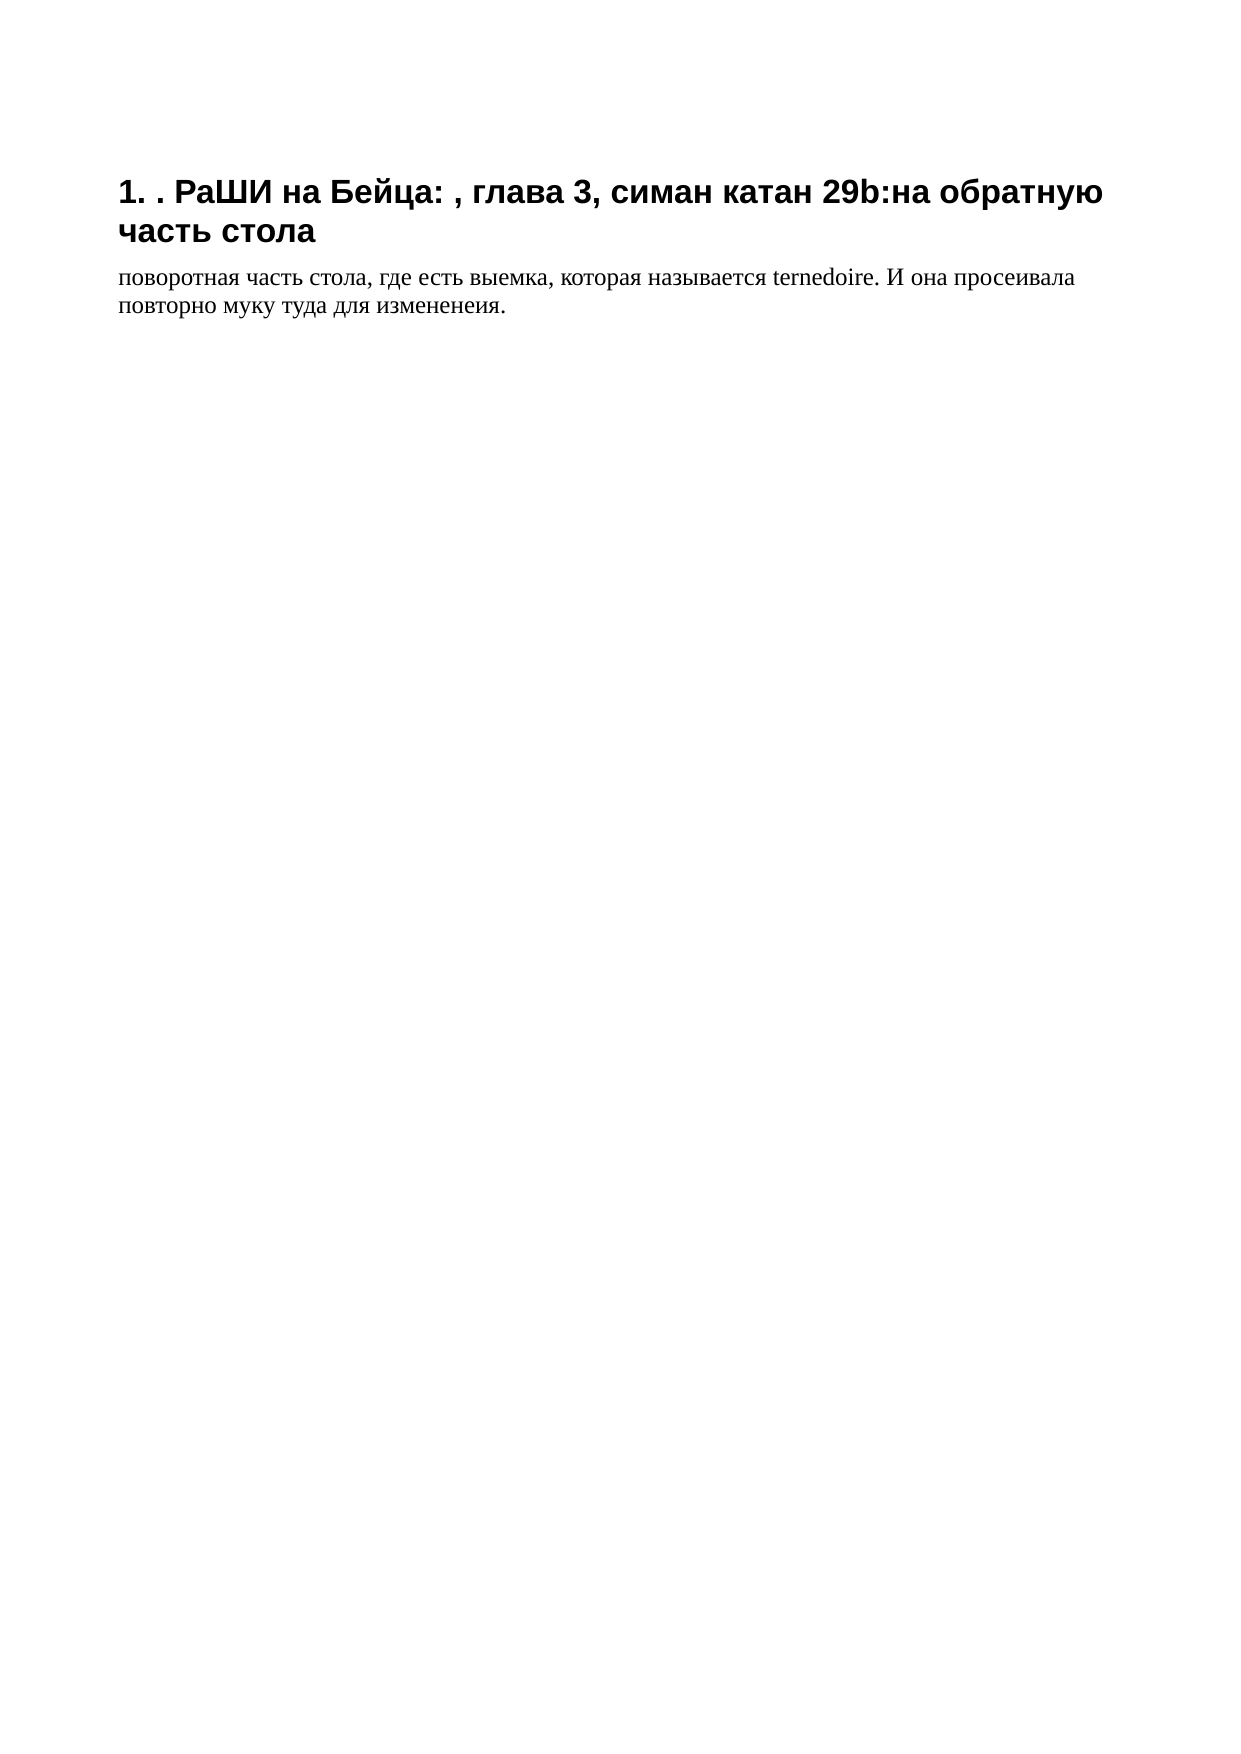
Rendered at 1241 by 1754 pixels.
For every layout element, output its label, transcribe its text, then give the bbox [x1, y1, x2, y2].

text поворотная часть стола, где есть выемка, которая называется ternedoire. И она просеивала повторно муку туда для измененеия. [118, 176, 1122, 233]
subtitle . РаШИ на Бейца: , глава 3, симан катан 29b:на обратную часть стола [118, 147, 1122, 176]
